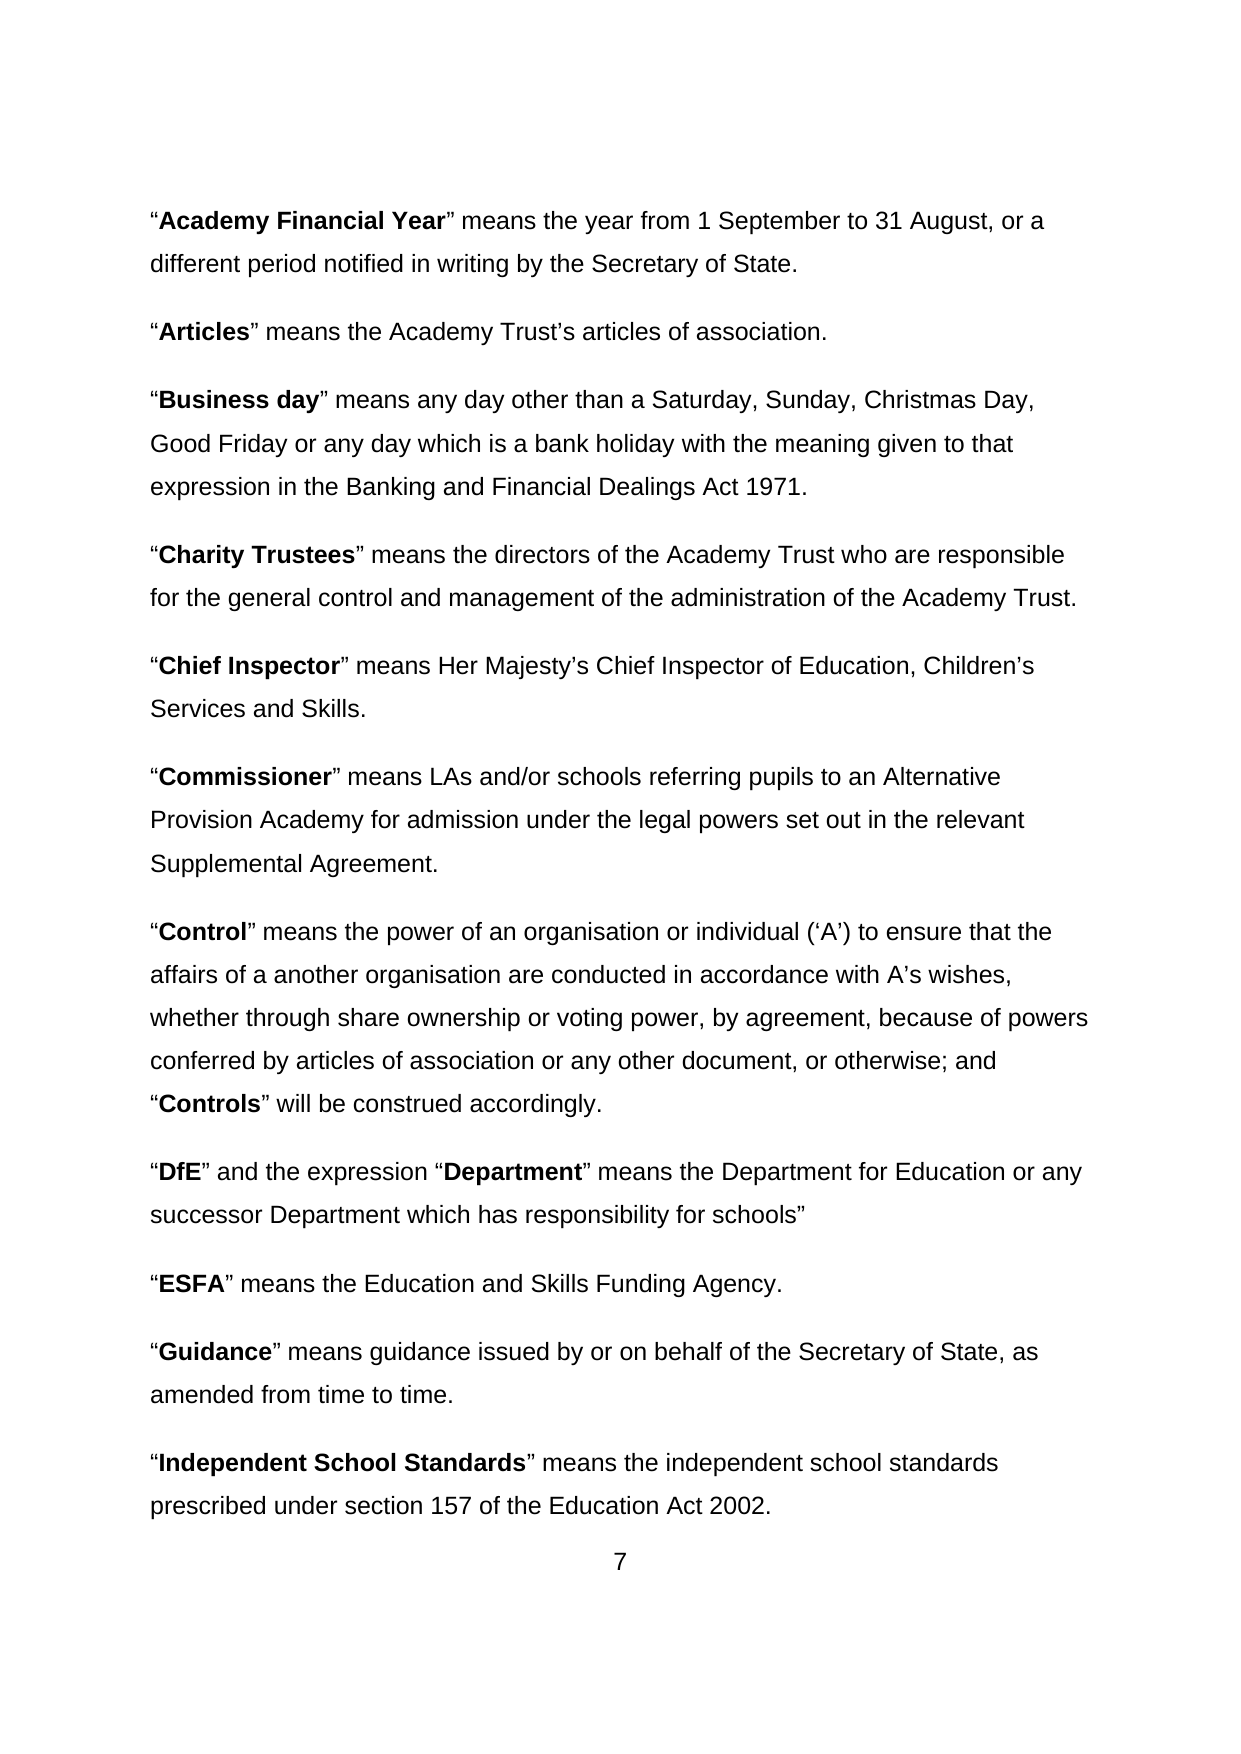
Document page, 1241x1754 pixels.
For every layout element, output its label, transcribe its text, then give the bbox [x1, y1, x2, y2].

list “Academy Financial Year” means the year from 1 September to 31 August, or a different period notified in writing by the Secretary of State. [150, 206, 1090, 278]
list “Independent School Standards” means the independent school standards prescribed under section 157 of the Education Act 2002. [150, 1448, 1090, 1520]
list “Commissioner” means LAs and/or schools referring pupils to an Alternative Provision Academy for admission under the legal powers set out in the relevant Supplemental Agreement. [150, 762, 1090, 877]
list “Articles” means the Academy Trust’s articles of association. [150, 317, 1090, 346]
list “Control” means the power of an organisation or individual (‘A’) to ensure that the affairs of a another organisation are conducted in accordance with A’s wishes, whether through share ownership or voting power, by agreement, because of powers conferred by articles of association or any other document, or otherwise; and “Controls” will be construed accordingly. [150, 917, 1090, 1118]
list “DfE” and the expression “Department” means the Department for Education or any successor Department which has responsibility for schools” [150, 1157, 1090, 1229]
list “Guidance” means guidance issued by or on behalf of the Secretary of State, as amended from time to time. [150, 1337, 1090, 1408]
list “Charity Trustees” means the directors of the Academy Trust who are responsible for the general control and management of the administration of the Academy Trust. [150, 540, 1090, 612]
list “Business day” means any day other than a Saturday, Sunday, Christmas Day, Good Friday or any day which is a bank holiday with the meaning given to that expression in the Banking and Financial Dealings Act 1971. [150, 385, 1090, 500]
list “ESFA” means the Education and Skills Funding Agency. [150, 1268, 1090, 1297]
list “Chief Inspector” means Her Majesty’s Chief Inspector of Education, Children’s Services and Skills. [150, 651, 1090, 723]
